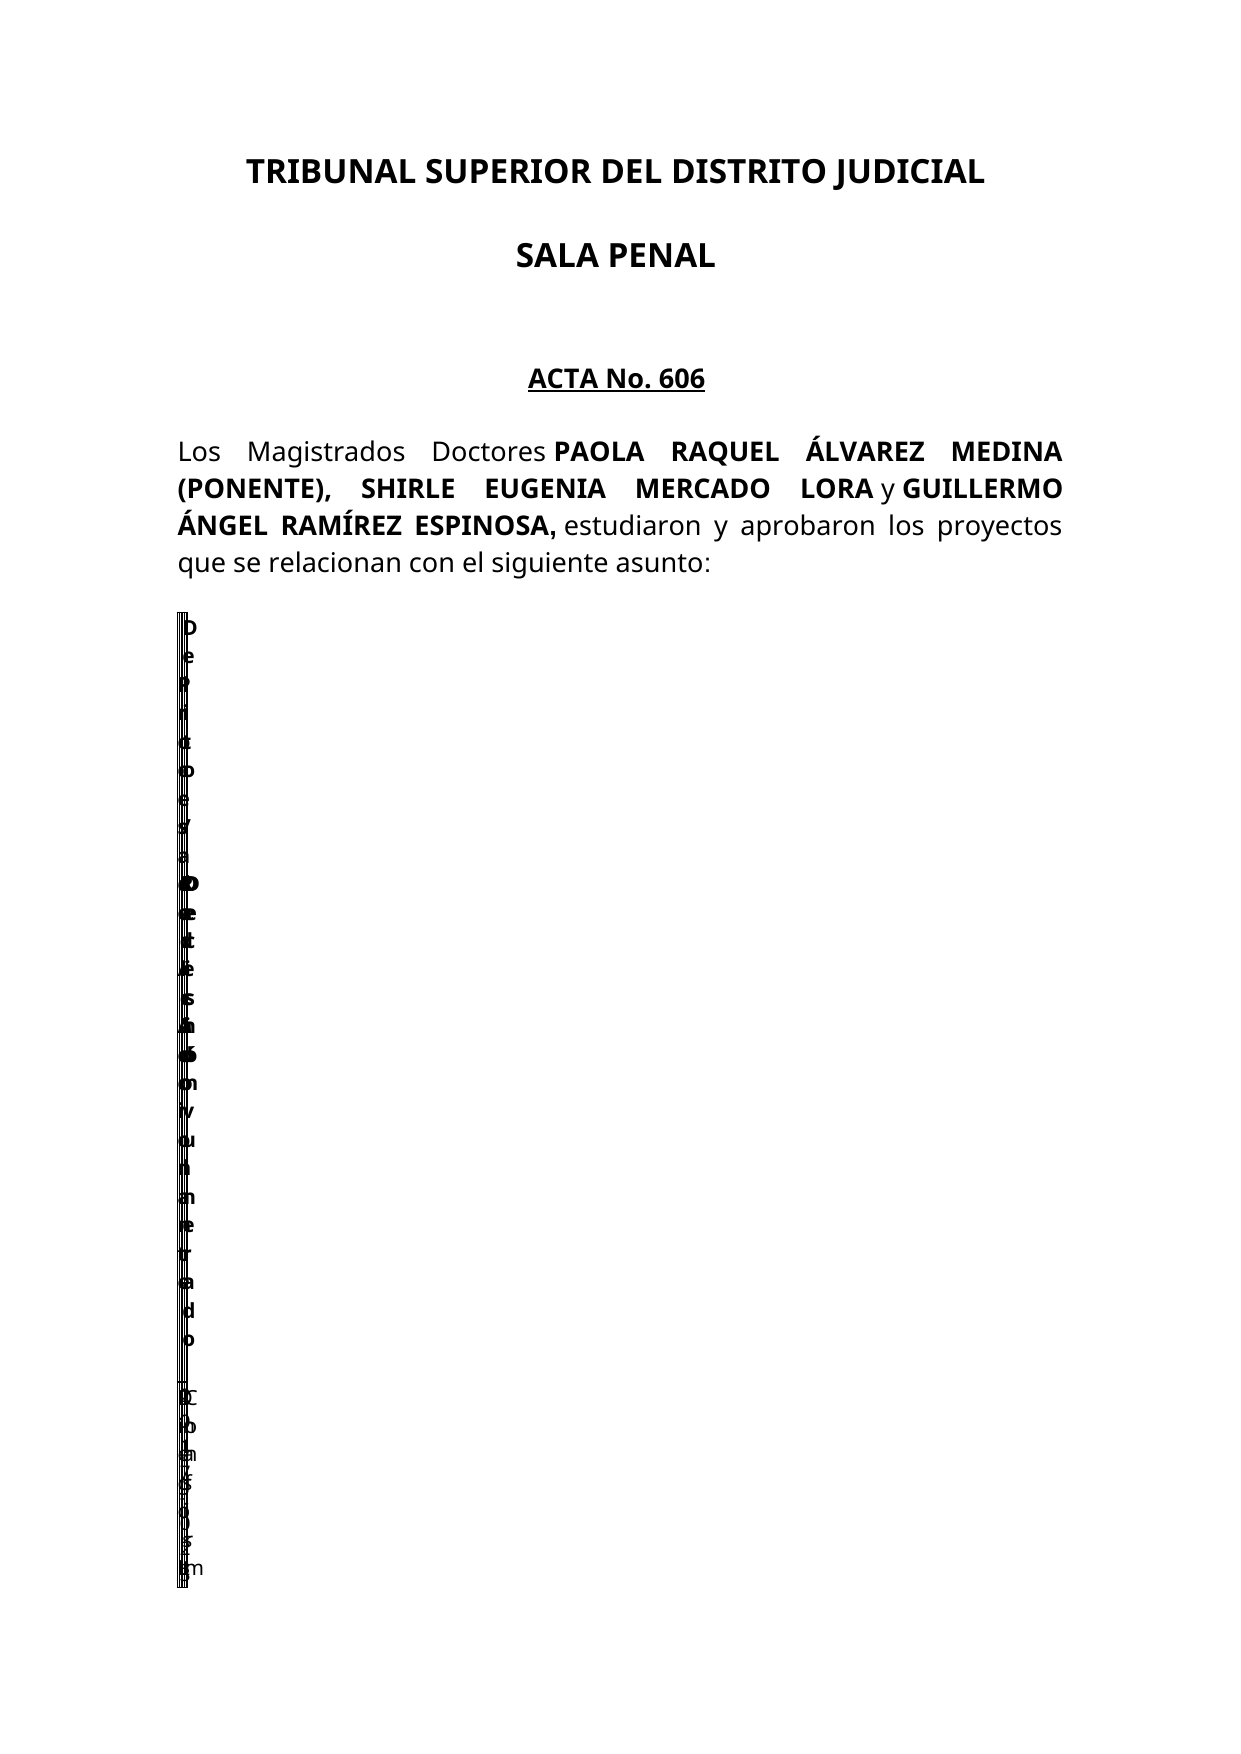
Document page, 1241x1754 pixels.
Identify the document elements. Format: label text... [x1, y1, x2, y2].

text SALA PENAL [177, 231, 1063, 277]
text Los Magistrados Doctores PAOLA RAQUEL ÁLVAREZ MEDINA (PONENTE), SHIRLE EUGENIA MERCADO LORA y GUILLERMO ÁNGEL RAMÍREZ ESPINOSA, estudiaron y aprobaron los proyectos que se relacionan con el siguiente asunto: [177, 433, 1063, 580]
text TRIBUNAL SUPERIOR DEL DISTRITO JUDICIAL [177, 148, 1063, 193]
text ACTA No. 606 [177, 359, 1063, 396]
